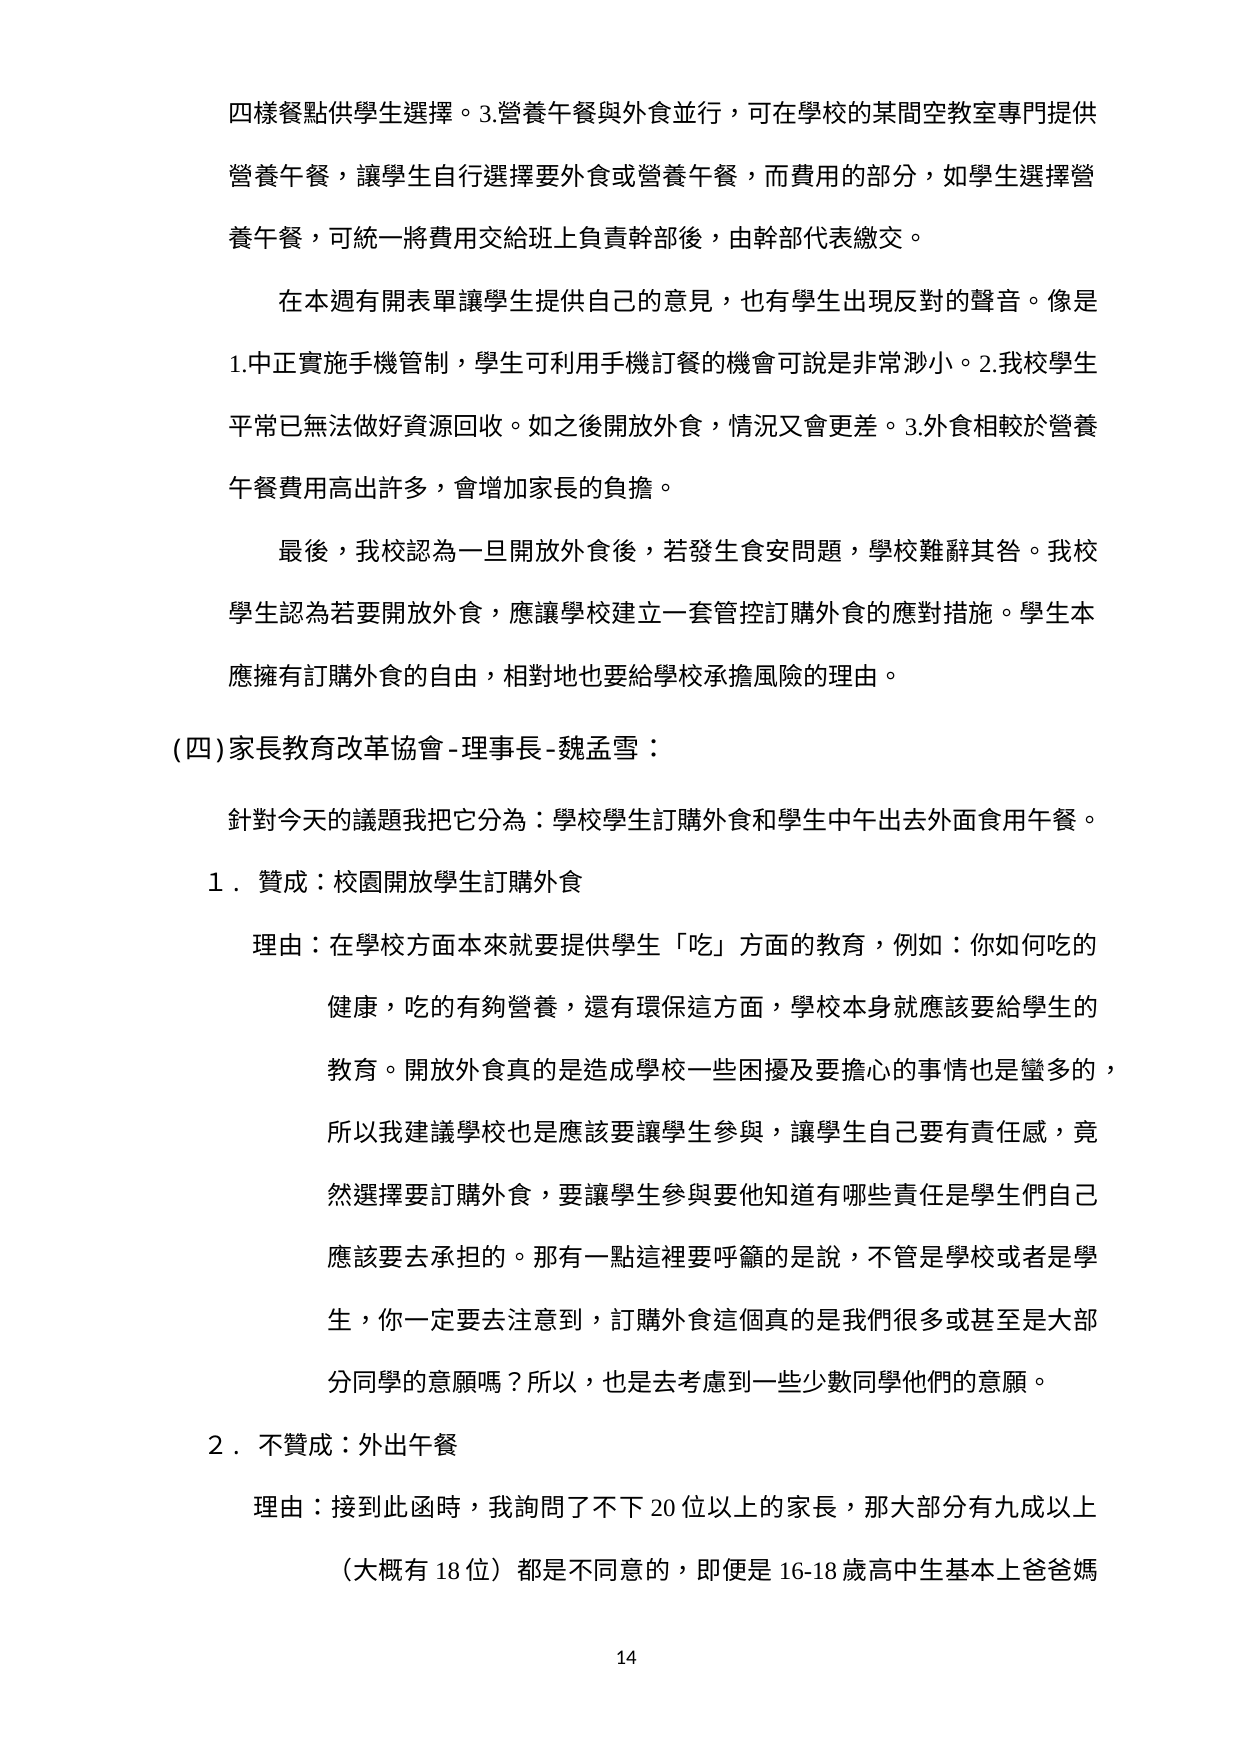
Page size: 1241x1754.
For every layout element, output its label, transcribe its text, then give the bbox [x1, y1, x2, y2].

text 在本週有開表單讓學生提供自己的意見，也有學生出現反對的聲音。像是，1.中正實施手機管制，學生可利用手機訂餐的機會可說是非常渺小。2.我校學生平常已無法做好資源回收。如之後開放外食，情況又會更差。3.外食相較於營養午餐費用高出許多，會增加家長的負擔。 [228, 258, 1098, 508]
text 理由：接到此函時，我詢問了不下20位以上的家長，那大部分有九成以上（大概有18位）都是不同意的，即便是16-18歲高中生基本上爸爸媽媽還是很擔心你們的安全，所以學生外出時候的安全真的是很擔心，還有接下來就是把你們送到學校最重要真的就是教育，所以為了中間那1個小時左右外出，吃的東西、環境、遇到的人、交通，我們真的都帶點擔憂，所以真的需要我們學生、學生代表今天帶回去跟你們的同學講，家長真的很擔心這一塊。還有說實在的高雄幅員也蠻大的，學校像我們都會型與比較偏鄉的地方，出去之後真的非常的不一樣，也許你們年齡的關係，那你所走到的地方也許還沒有那麼的遠，每個學校真的狀況不一樣，可是如果由教育局或是教育部這邊把這樣子的一個法放下去，這樣對學校真的是還蠻多負擔的，可是對爸爸媽媽來講，萬一你們午餐這1小時出去了，發生了什麼事，這是誰的責任呢？如果說是爸爸媽媽的責任，那我們會覺得那你們上學的這個時間，爸爸媽媽都是很忙碌的，那怎麼辦呢？那學校這邊就是要教育你們，讓你們外出1小時學校真的也是在擔心著。 [253, 1464, 1098, 1589]
text 最後，我校認為一旦開放外食後，若發生食安問題，學校難辭其咎。我校學生認為若要開放外食，應讓學校建立一套管控訂購外食的應對措施。學生本應擁有訂購外食的自由，相對地也要給學校承擔風險的理由。 [228, 508, 1098, 695]
text 理由：在學校方面本來就要提供學生「吃」方面的教育，例如：你如何吃的健康，吃的有夠營養，還有環保這方面，學校本身就應該要給學生的教育。開放外食真的是造成學校一些困擾及要擔心的事情也是蠻多的，所以我建議學校也是應該要讓學生參與，讓學生自己要有責任感，竟然選擇要訂購外食，要讓學生參與要他知道有哪些責任是學生們自己應該要去承担的。那有一點這裡要呼籲的是說，不管是學校或者是學生，你一定要去注意到，訂購外食這個真的是我們很多或甚至是大部分同學的意願嗎？所以，也是去考慮到一些少數同學他們的意願。 [252, 902, 1098, 1402]
text (四)家長教育改革協會-理事長-魏孟雪： [168, 705, 1098, 767]
text １. 贊成：校園開放學生訂購外食 [203, 839, 1098, 902]
text 針對今天的議題我把它分為：學校學生訂購外食和學生中午出去外面食用午餐。 [227, 777, 1098, 839]
text ２. 不贊成：外出午餐 [203, 1402, 1098, 1464]
text 四樣餐點供學生選擇。3.營養午餐與外食並行，可在學校的某間空教室專門提供營養午餐，讓學生自行選擇要外食或營養午餐，而費用的部分，如學生選擇營養午餐，可統一將費用交給班上負責幹部後，由幹部代表繳交。 [228, 70, 1098, 258]
